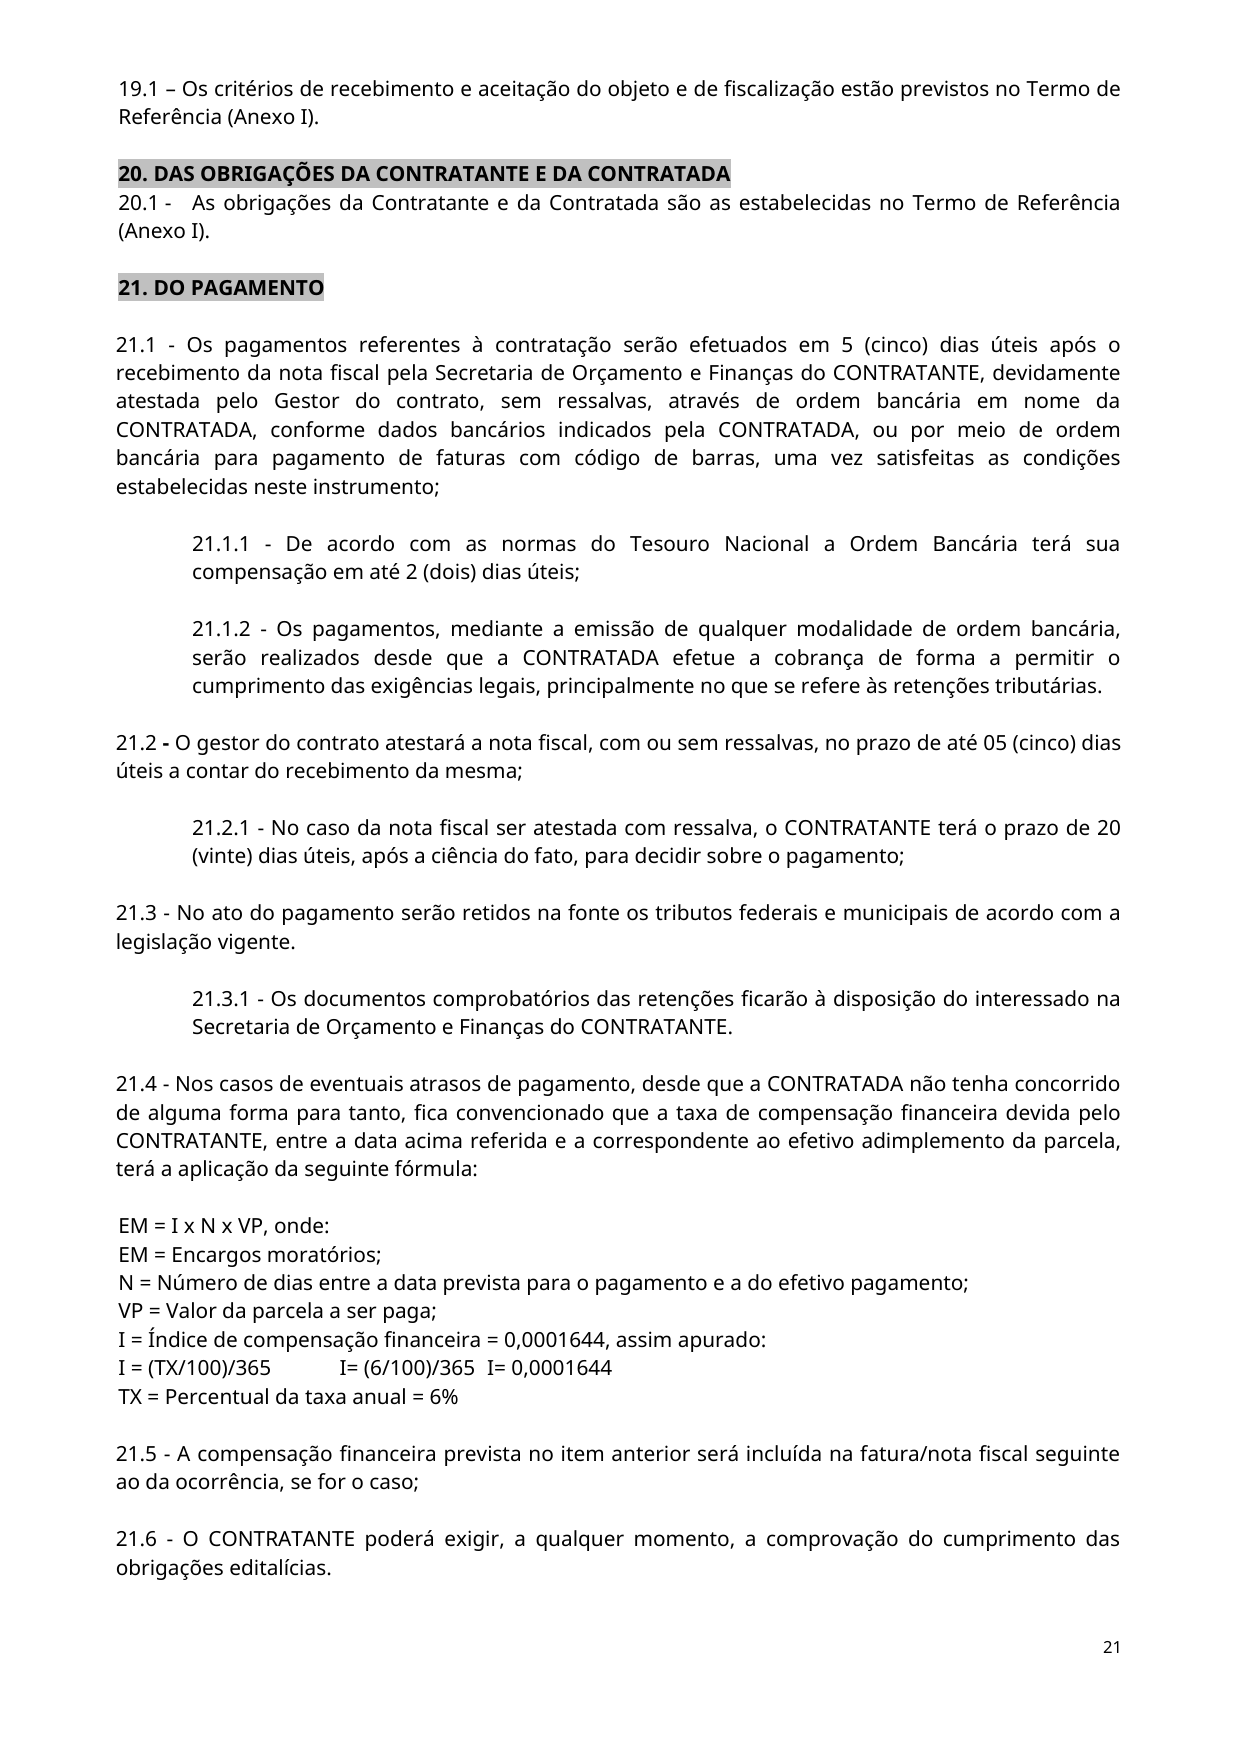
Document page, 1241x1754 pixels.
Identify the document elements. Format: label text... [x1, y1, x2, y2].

text 21.3 - No ato do pagamento serão retidos na fonte os tributos federais e municipais de acordo com a legislação vigente. [116, 898, 1122, 955]
text 21.5 - A compensação financeira prevista no item anterior será incluída na fatura/nota fiscal seguinte ao da ocorrência, se for o caso; [116, 1439, 1122, 1496]
text 20. DAS OBRIGAÇÕES DA CONTRATANTE E DA CONTRATADA [118, 159, 1122, 188]
text 21.2.1 - No caso da nota fiscal ser atestada com ressalva, o CONTRATANTE terá o prazo de 20 (vinte) dias úteis, após a ciência do fato, para decidir sobre o pagamento; [192, 813, 1122, 870]
text 21.1 - Os pagamentos referentes à contratação serão efetuados em 5 (cinco) dias úteis após o recebimento da nota fiscal pela Secretaria de Orçamento e Finanças do CONTRATANTE, devidamente atestada pelo Gestor do contrato, sem ressalvas, através de ordem bancária em nome da CONTRATADA, conforme dados bancários indicados pela CONTRATADA, ou por meio de ordem bancária para pagamento de faturas com código de barras, uma vez satisfeitas as condições estabelecidas neste instrumento; [116, 330, 1122, 500]
text I = (TX/100)/365 I= (6/100)/365 I= 0,0001644 [118, 1353, 1122, 1382]
text 21.2 - O gestor do contrato atestará a nota fiscal, com ou sem ressalvas, no prazo de até 05 (cinco) dias úteis a contar do recebimento da mesma; [116, 728, 1122, 785]
text 21.1.1 - De acordo com as normas do Tesouro Nacional a Ordem Bancária terá sua compensação em até 2 (dois) dias úteis; [192, 529, 1122, 586]
text 21.6 - O CONTRATANTE poderá exigir, a qualquer momento, a comprovação do cumprimento das obrigações editalícias. [116, 1524, 1122, 1581]
text 21. DO PAGAMENTO [118, 273, 1122, 301]
text 21.4 - Nos casos de eventuais atrasos de pagamento, desde que a CONTRATADA não tenha concorrido de alguma forma para tanto, fica convencionado que a taxa de compensação financeira devida pelo CONTRATANTE, entre a data acima referida e a correspondente ao efetivo adimplemento da parcela, terá a aplicação da seguinte fórmula: [116, 1069, 1122, 1183]
text TX = Percentual da taxa anual = 6% [118, 1382, 1122, 1410]
text I = Índice de compensação financeira = 0,0001644, assim apurado: [118, 1325, 1122, 1353]
text 19.1 – Os critérios de recebimento e aceitação do objeto e de fiscalização estão previstos no Termo de Referência (Anexo I). [118, 74, 1122, 131]
text EM = Encargos moratórios; [118, 1240, 1122, 1268]
text VP = Valor da parcela a ser paga; [118, 1297, 1122, 1325]
text 21.3.1 - Os documentos comprobatórios das retenções ficarão à disposição do interessado na Secretaria de Orçamento e Finanças do CONTRATANTE. [192, 984, 1122, 1041]
text EM = I x N x VP, onde: [118, 1211, 1122, 1240]
text 20.1 - As obrigações da Contratante e da Contratada são as estabelecidas no Termo de Referência (Anexo I). [118, 188, 1122, 244]
text 21.1.2 - Os pagamentos, mediante a emissão de qualquer modalidade de ordem bancária, serão realizados desde que a CONTRATADA efetue a cobrança de forma a permitir o cumprimento das exigências legais, principalmente no que se refere às retenções tributárias. [192, 614, 1122, 699]
text N = Número de dias entre a data prevista para o pagamento e a do efetivo pagamento; [118, 1268, 1122, 1297]
